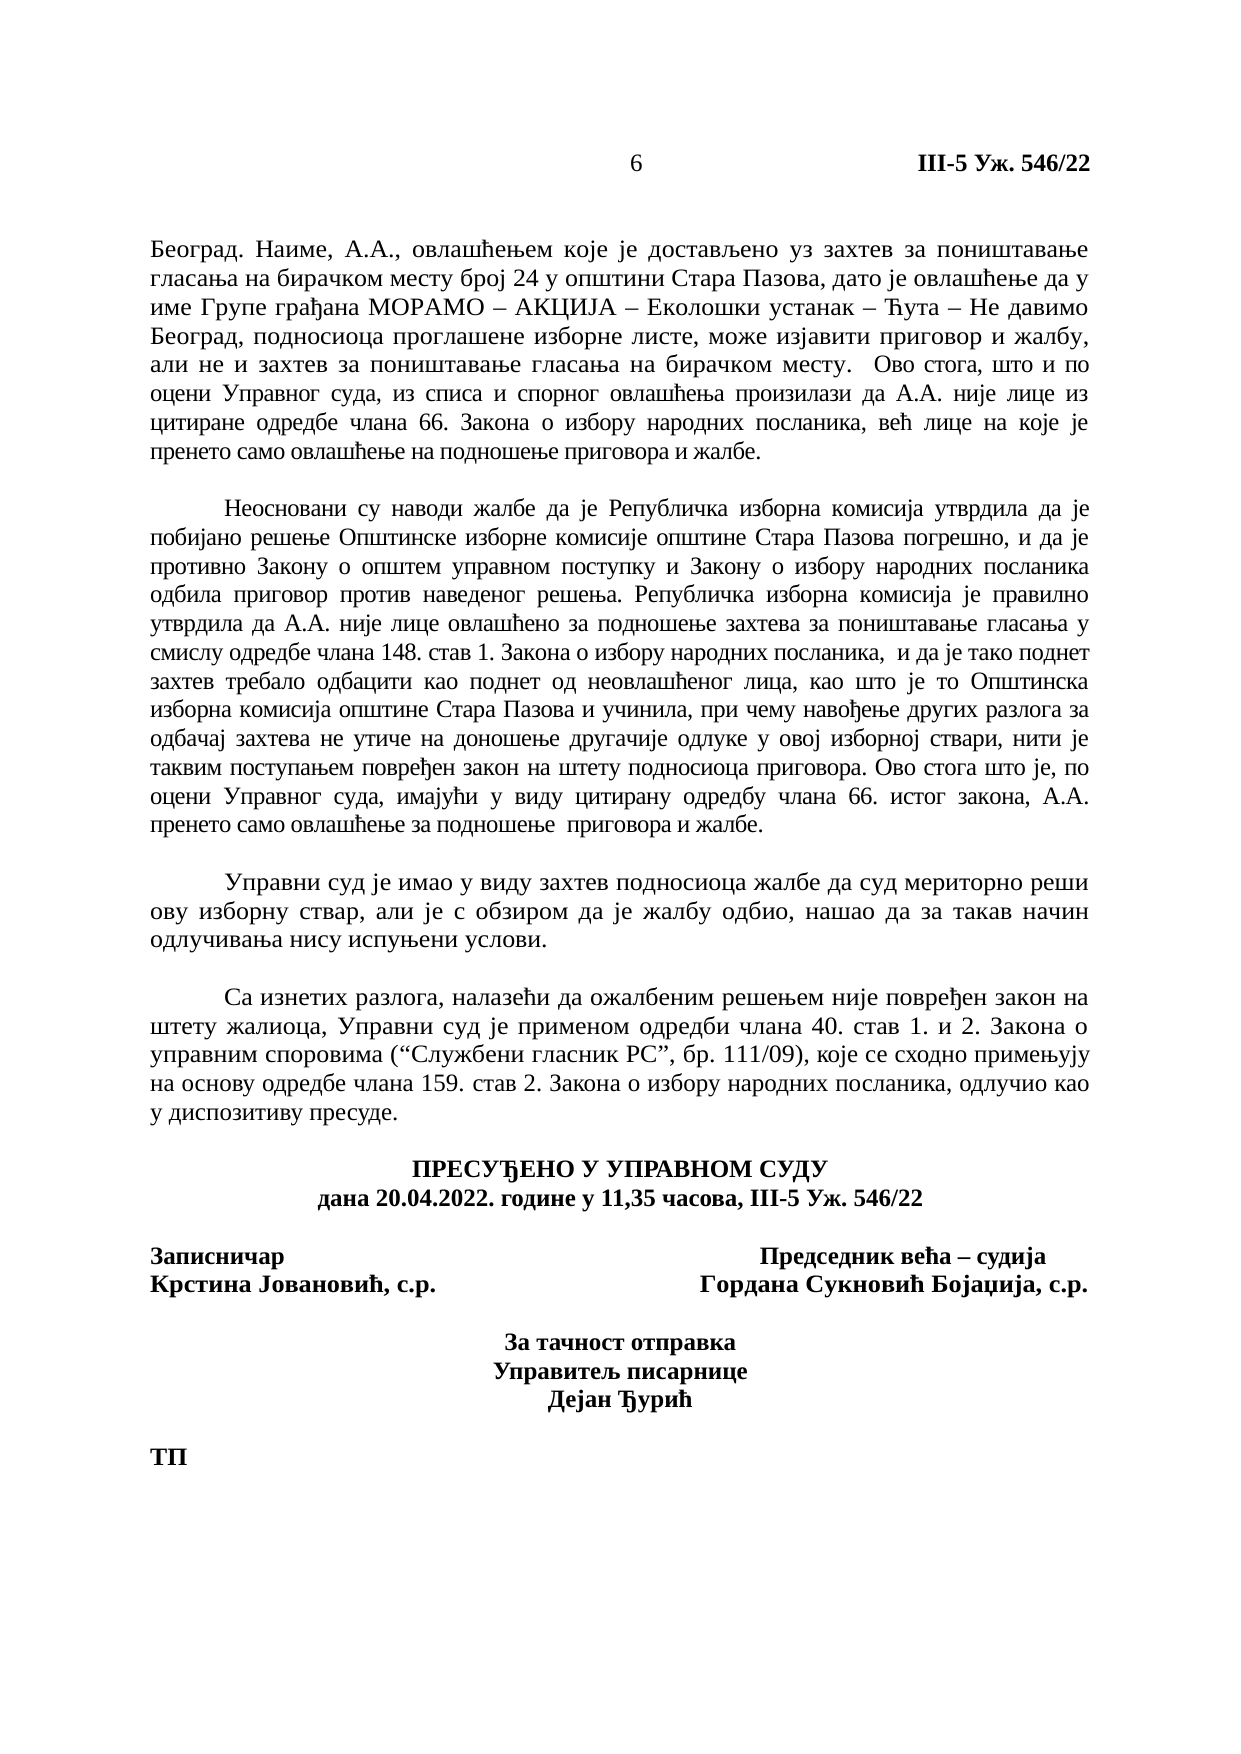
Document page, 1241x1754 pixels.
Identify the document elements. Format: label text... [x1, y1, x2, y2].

text Управни суд је имао у виду захтев подносиоца жалбе да суд мериторно реши ову изборну ствар, али је с обзиром да је жалбу одбио, нашао да за такав начин одлучивања нису испуњени услови. [150, 867, 1090, 953]
text Записничар Председник већа – судија [150, 1241, 1090, 1269]
text Управитељ писарнице [150, 1356, 1090, 1384]
text Неосновани су наводи жалбе да је Републичка изборна комисија утврдила да је побијано решење Општинске изборне комисије општине Стара Пазова погрешно, и да је противно Закону о општем управном поступку и Закону о избору народних посланика одбила приговор против наведеног решења. Републичка изборна комисија је правилно утврдила да A.A. није лице овлашћено за подношење захтева за поништавање гласања у смислу одредбе члана 148. став 1. Закона о избору народних посланика, и да је тако поднет захтев требало одбацити као поднет од неовлашћеног лица, као што је то Општинска изборна комисија општине Стара Пазова и учинила, при чему навођење других разлога за одбачај захтева не утиче на доношење другачије одлуке у овој изборној ствари, нити је таквим поступањем повређен закон на штету подносиоца приговора. Ово стога што је, по оцени Управног суда, имајући у виду цитирану одредбу члана 66. истог закона, A.A. пренето само овлашћење за подношење приговора и жалбе. [150, 493, 1090, 838]
text Са изнетих разлога, налазећи да ожалбеним решењем није повређен закон на штету жалиоца, Управни суд је применом одредби члана 40. став 1. и 2. Закона о управним споровима (“Службени гласник РС”, бр. 111/09), које се сходно примењују на основу одредбе члана 159. став 2. Закона о избору народних посланика, одлучио као у диспозитиву пресуде. [150, 982, 1090, 1126]
text дана 20.04.2022. године у 11,35 часова, III-5 Уж. 546/22 [150, 1183, 1090, 1212]
text ТП [150, 1442, 1090, 1471]
text Београд. Наиме, A.A., овлашћењем које је достављено уз захтев за поништавање гласања на бирачком месту број 24 у општини Стара Пазова, дато је овлашћење да у име Групе грађана МОРАМО – АКЦИЈА – Еколошки устанак – Ћута – Не давимо Београд, подносиоца проглашене изборне листе, може изјавити приговор и жалбу, али не и захтев за поништавање гласања на бирачком месту. Ово стога, што и по оцени Управног суда, из списа и спорног овлашћења произилази да A.A. није лице из цитиране одредбе члана 66. Закона о избору народних посланика, већ лице на које је пренето само овлашћење на подношење приговора и жалбе. [150, 234, 1090, 464]
text Крстина Јовановић, с.р. Гордана Сукновић Бојаџија, с.р. [150, 1269, 1090, 1298]
text За тачност отправка [150, 1327, 1090, 1356]
text ПРЕСУЂЕНО У УПРАВНОМ СУДУ [150, 1154, 1090, 1183]
text Дејан Ђурић [150, 1384, 1090, 1413]
